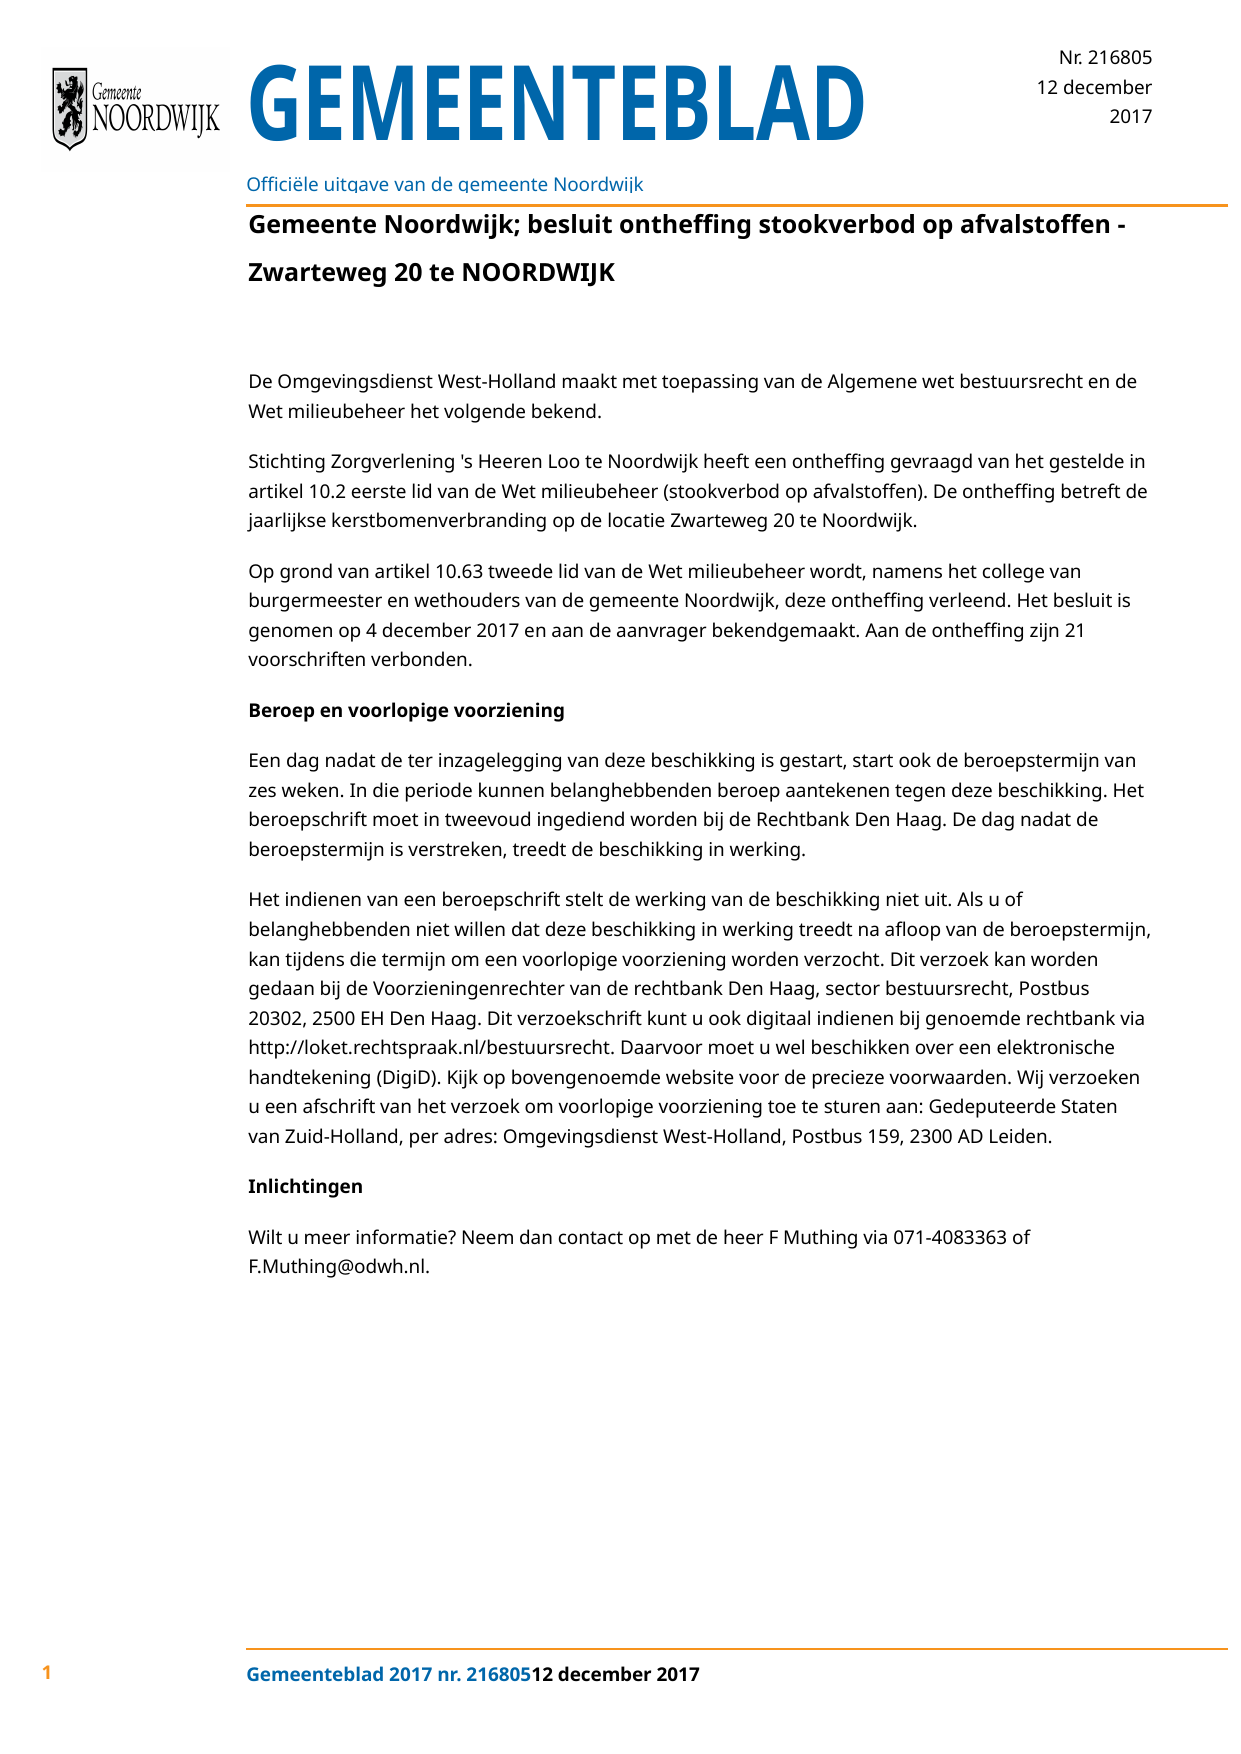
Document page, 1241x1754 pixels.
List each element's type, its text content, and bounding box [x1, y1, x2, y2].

text Wilt u meer informatie? Neem dan contact op met de heer F Muthing via 071-4083363 of F.Muthing@odwh.nl. [248, 1224, 1152, 1279]
text Inlichtingen [248, 1174, 1152, 1199]
text De Omgevingsdienst West-Holland maakt met toepassing van de Algemene wet bestuursrecht en de Wet milieubeheer het volgende bekend. [248, 368, 1152, 424]
text Het indienen van een beroepschrift stelt de werking van de beschikking niet uit. Als u of belanghebbenden niet willen dat deze beschikking in werking treedt na afloop van de beroepstermijn, kan tijdens die termijn om een voorlopige voorziening worden verzocht. Dit verzoek kan worden gedaan bij de Voorzieningenrechter van de rechtbank Den Haag, sector bestuursrecht, Postbus 20302, 2500 EH Den Haag. Dit verzoekschrift kunt u ook digitaal indienen bij genoemde rechtbank via http://loket.rechtspraak.nl/bestuursrecht. Daarvoor moet u wel beschikken over een elektronische handtekening (DigiD). Kijk op bovengenoemde website voor de precieze voorwaarden. Wij verzoeken u een afschrift van het verzoek om voorlopige voorziening toe te sturen aan: Gedeputeerde Staten van Zuid-Holland, per adres: Omgevingsdienst West-Holland, Postbus 159, 2300 AD Leiden. [248, 887, 1152, 1149]
text Stichting Zorgverlening 's Heeren Loo te Noordwijk heeft een ontheffing gevraagd van het gestelde in artikel 10.2 eerste lid van de Wet milieubeheer (stookverbod op afvalstoffen). De ontheffing betreft de jaarlijkse kerstbomenverbranding op de locatie Zwarteweg 20 te Noordwijk. [248, 448, 1152, 533]
text Een dag nadat de ter inzagelegging van deze beschikking is gestart, start ook de beroepstermijn van zes weken. In die periode kunnen belanghebbenden beroep aantekenen tegen deze beschikking. Het beroepschrift moet in tweevoud ingediend worden bij de Rechtbank Den Haag. De dag nadat de beroepstermijn is verstreken, treedt de beschikking in werking. [248, 747, 1152, 862]
text Gemeente Noordwijk; besluit ontheffing stookverbod op afvalstoffen - Zwarteweg 20 te NOORDWIJK [248, 207, 1152, 288]
picture [41, 47, 231, 172]
text Op grond van artikel 10.63 tweede lid van de Wet milieubeheer wordt, namens het college van burgermeester en wethouders van de gemeente Noordwijk, deze ontheffing verleend. Het besluit is genomen op 4 december 2017 en aan de aanvrager bekendgemaakt. Aan de ontheffing zijn 21 voorschriften verbonden. [248, 558, 1152, 672]
text Beroep en voorlopige voorziening [248, 697, 1152, 723]
